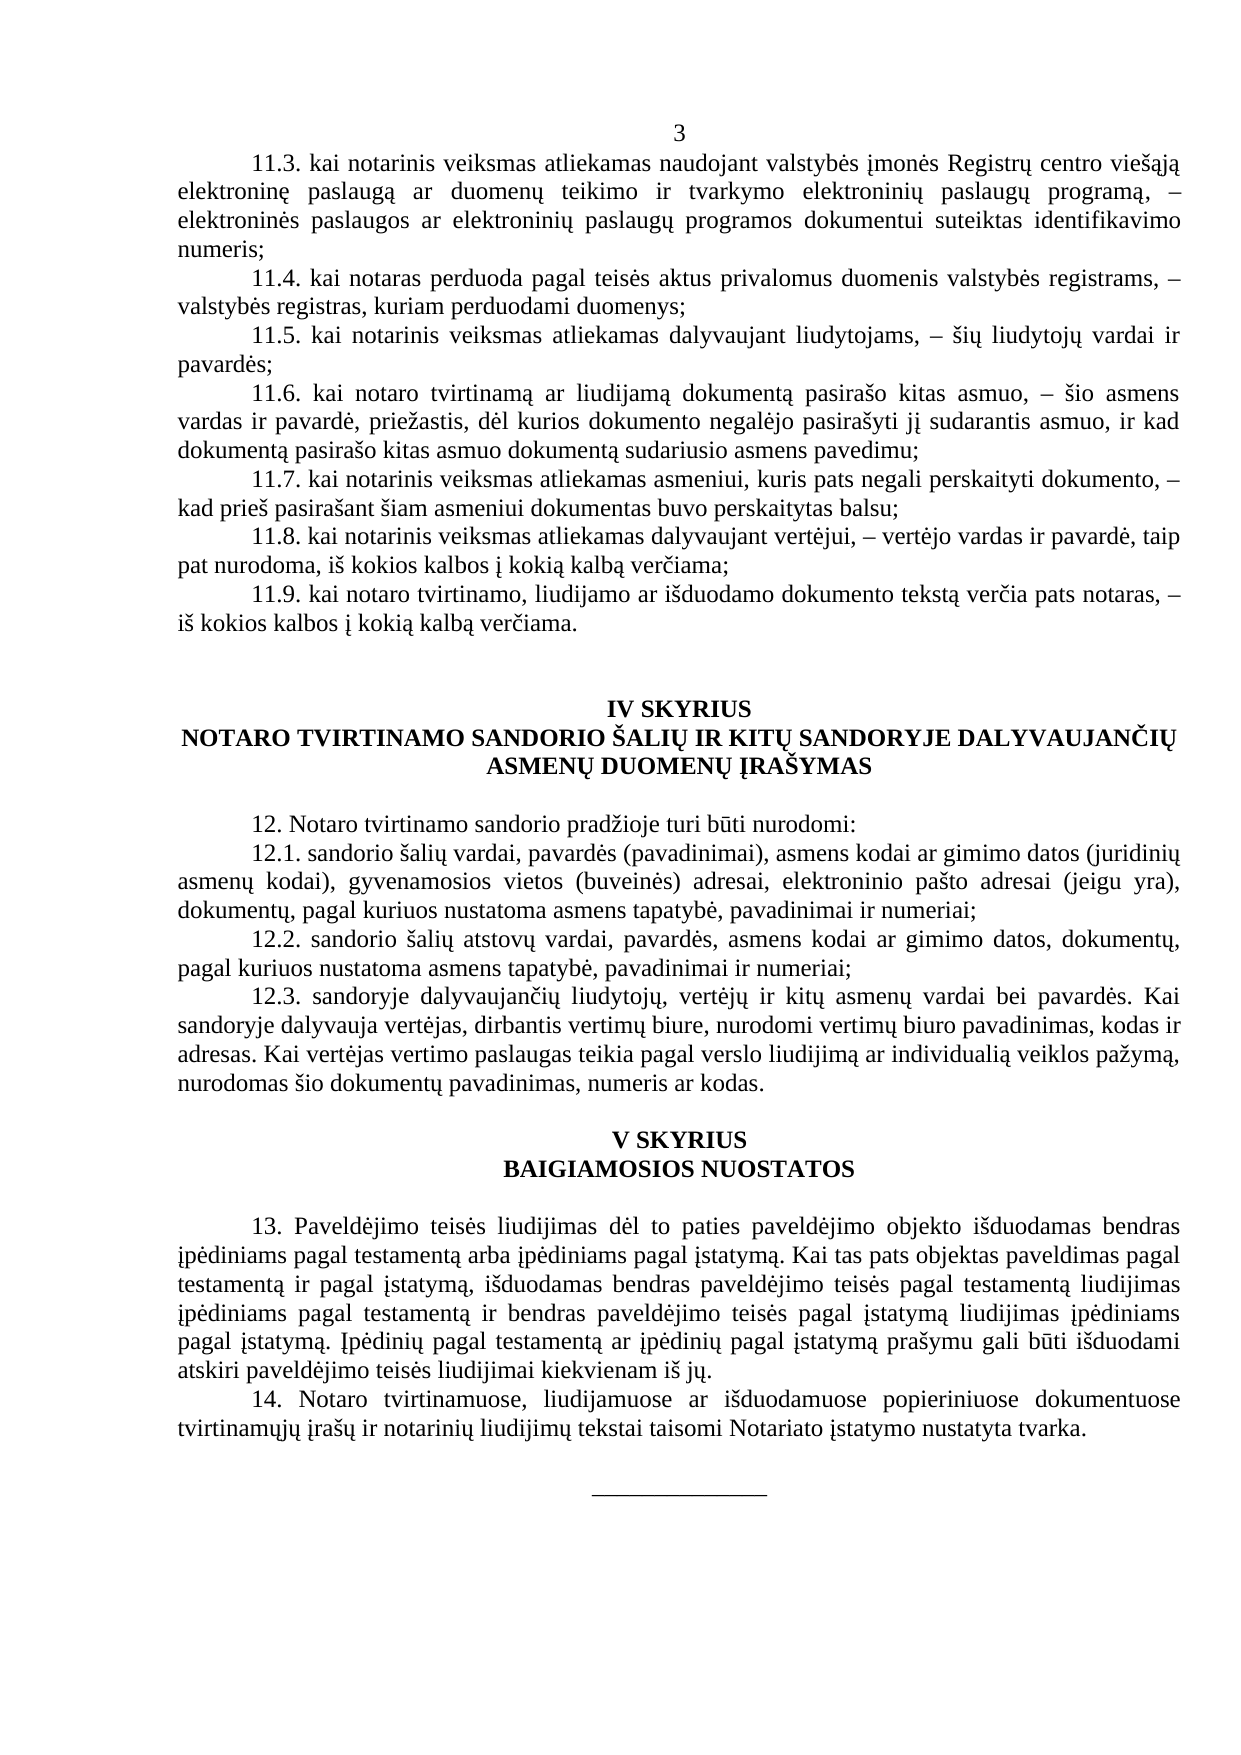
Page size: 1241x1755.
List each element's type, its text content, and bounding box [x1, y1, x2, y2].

text 11.5. kai notarinis veiksmas atliekamas dalyvaujant liudytojams, – šių liudytojų vardai ir pavardės; [177, 320, 1181, 378]
text BAIGIAMOSIOS NUOSTATOS [177, 1154, 1181, 1183]
text 12.3. sandoryje dalyvaujančių liudytojų, vertėjų ir kitų asmenų vardai bei pavardės. Kai sandoryje dalyvauja vertėjas, dirbantis vertimų biure, nurodomi vertimų biuro pavadinimas, kodas ir adresas. Kai vertėjas vertimo paslaugas teikia pagal verslo liudijimą ar individualią veiklos pažymą, nurodomas šio dokumentų pavadinimas, numeris ar kodas. [177, 981, 1181, 1096]
text 12. Notaro tvirtinamo sandorio pradžioje turi būti nurodomi: [177, 809, 1181, 838]
text 12.2. sandorio šalių atstovų vardai, pavardės, asmens kodai ar gimimo datos, dokumentų, pagal kuriuos nustatoma asmens tapatybė, pavadinimai ir numeriai; [177, 924, 1181, 981]
text IV SKYRIUS [177, 694, 1181, 723]
text ______________ [177, 1470, 1181, 1499]
text 12.1. sandorio šalių vardai, pavardės (pavadinimai), asmens kodai ar gimimo datos (juridinių asmenų kodai), gyvenamosios vietos (buveinės) adresai, elektroninio pašto adresai (jeigu yra), dokumentų, pagal kuriuos nustatoma asmens tapatybė, pavadinimai ir numeriai; [177, 838, 1181, 924]
text 11.7. kai notarinis veiksmas atliekamas asmeniui, kuris pats negali perskaityti dokumento, – kad prieš pasirašant šiam asmeniui dokumentas buvo perskaitytas balsu; [177, 464, 1181, 521]
text NOTARO TVIRTINAMO SANDORIO ŠALIŲ IR KITŲ SANDORYJE DALYVAUJANČIŲ ASMENŲ DUOMENŲ ĮRAŠYMAS [177, 723, 1181, 780]
text 11.6. kai notaro tvirtinamą ar liudijamą dokumentą pasirašo kitas asmuo, – šio asmens vardas ir pavardė, priežastis, dėl kurios dokumento negalėjo pasirašyti jį sudarantis asmuo, ir kad dokumentą pasirašo kitas asmuo dokumentą sudariusio asmens pavedimu; [177, 378, 1181, 464]
text 11.3. kai notarinis veiksmas atliekamas naudojant valstybės įmonės Registrų centro viešąją elektroninę paslaugą ar duomenų teikimo ir tvarkymo elektroninių paslaugų programą, – elektroninės paslaugos ar elektroninių paslaugų programos dokumentui suteiktas identifikavimo numeris; [177, 148, 1181, 263]
text 13. Paveldėjimo teisės liudijimas dėl to paties paveldėjimo objekto išduodamas bendras įpėdiniams pagal testamentą arba įpėdiniams pagal įstatymą. Kai tas pats objektas paveldimas pagal testamentą ir pagal įstatymą, išduodamas bendras paveldėjimo teisės pagal testamentą liudijimas įpėdiniams pagal testamentą ir bendras paveldėjimo teisės pagal įstatymą liudijimas įpėdiniams pagal įstatymą. Įpėdinių pagal testamentą ar įpėdinių pagal įstatymą prašymu gali būti išduodami atskiri paveldėjimo teisės liudijimai kiekvienam iš jų. [177, 1211, 1181, 1384]
text 11.9. kai notaro tvirtinamo, liudijamo ar išduodamo dokumento tekstą verčia pats notaras, – iš kokios kalbos į kokią kalbą verčiama. [177, 579, 1181, 636]
text 11.8. kai notarinis veiksmas atliekamas dalyvaujant vertėjui, – vertėjo vardas ir pavardė, taip pat nurodoma, iš kokios kalbos į kokią kalbą verčiama; [177, 521, 1181, 579]
text 11.4. kai notaras perduoda pagal teisės aktus privalomus duomenis valstybės registrams, –valstybės registras, kuriam perduodami duomenys; [177, 263, 1181, 320]
text 14. Notaro tvirtinamuose, liudijamuose ar išduodamuose popieriniuose dokumentuose tvirtinamųjų įrašų ir notarinių liudijimų tekstai taisomi Notariato įstatymo nustatyta tvarka. [177, 1384, 1181, 1441]
text V SKYRIUS [177, 1125, 1181, 1154]
